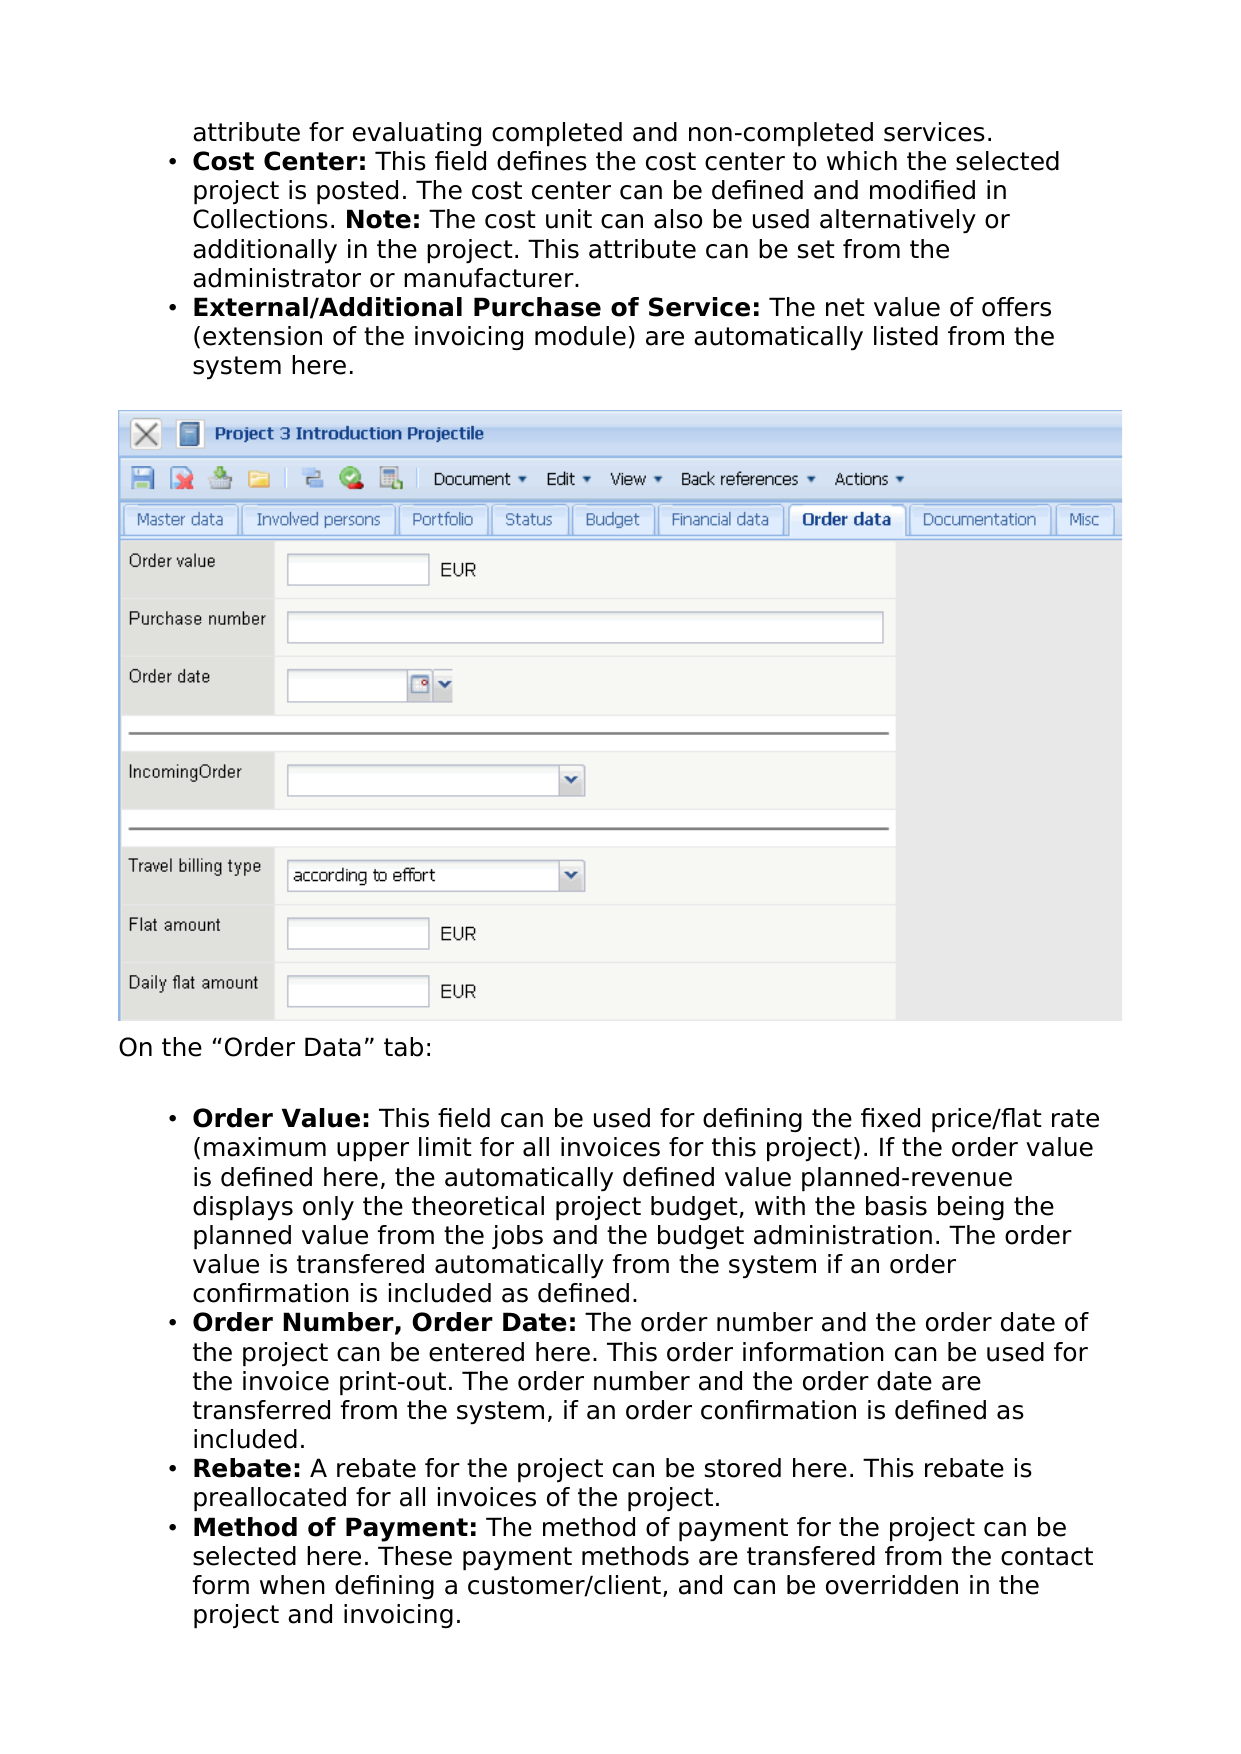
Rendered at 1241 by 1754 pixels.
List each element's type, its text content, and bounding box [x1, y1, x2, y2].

list Cost Center: This field defines the cost center to which the selected project is posted. The cost center can be defined and modified in Collections. Note: The cost unit can also be used alternatively or additionally in the project. This attribute can be set from the administrator or manufacturer. [177, 147, 1122, 293]
list Rebate: A rebate for the project can be stored here. This rebate is preallocated for all invoices of the project. [177, 1454, 1122, 1513]
list Order Number, Order Date: The order number and the order date of the project can be entered here. This order information can be used for the invoice print-out. The order number and the order date are transferred from the system, if an order confirmation is defined as included. [177, 1308, 1122, 1454]
list Order Value: This field can be used for defining the fixed price/flat rate (maximum upper limit for all invoices for this project). If the order value is defined here, the automatically defined value planned-revenue displays only the theoretical project budget, with the basis being the planned value from the jobs and the budget administration. The order value is transfered automatically from the system if an order confirmation is included as defined. [177, 1104, 1122, 1308]
list Method of Payment: The method of payment for the project can be selected here. These payment methods are transfered from the contact form when defining a customer/client, and can be overridden in the project and invoicing. [177, 1513, 1122, 1629]
picture [118, 410, 1123, 1021]
text On the “Order Data” tab: [118, 1033, 1122, 1062]
list attribute for evaluating completed and non-completed services. [177, 118, 1122, 147]
list External/Additional Purchase of Service: The net value of offers (extension of the invoicing module) are automatically listed from the system here. [177, 293, 1122, 381]
